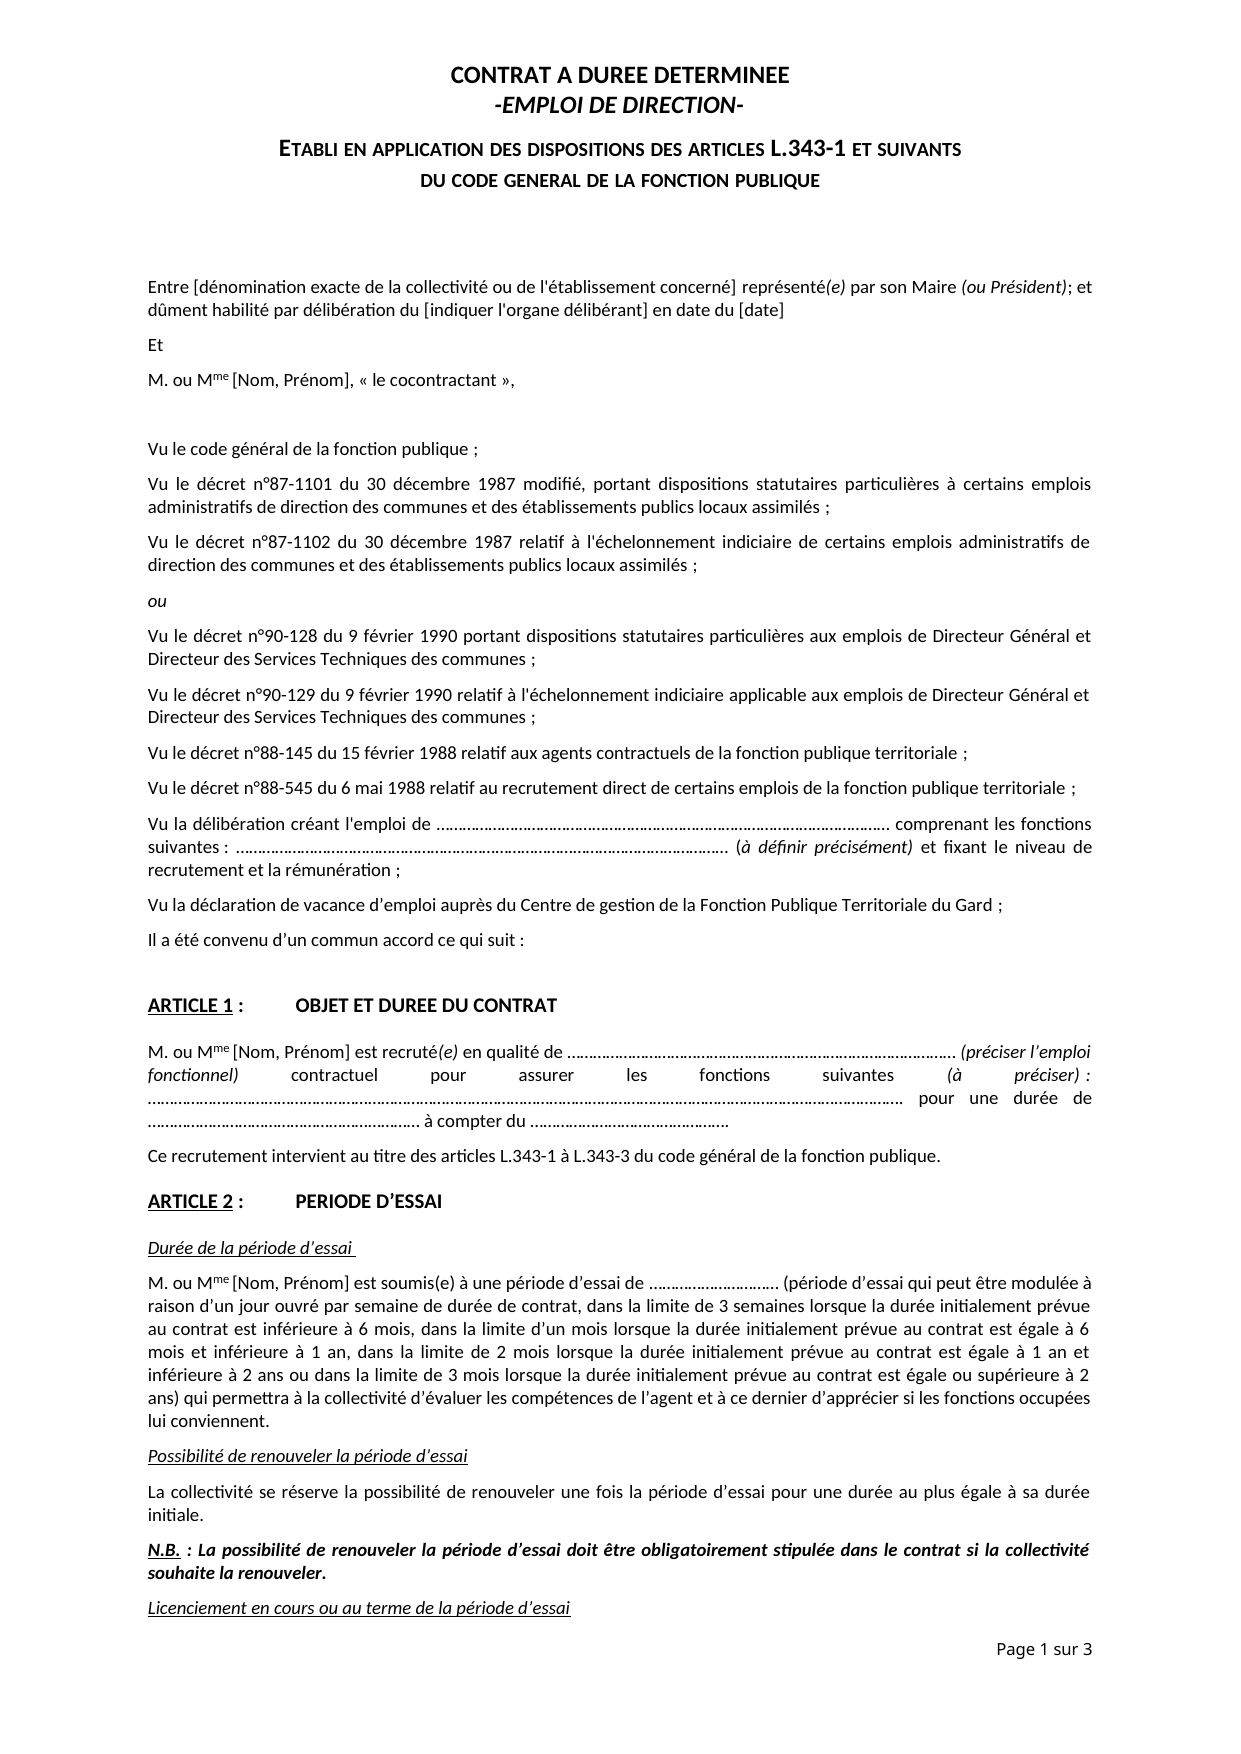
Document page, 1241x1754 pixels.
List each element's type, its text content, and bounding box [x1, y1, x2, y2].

text du code general de la fonction publique [148, 163, 1092, 194]
text Vu la déclaration de vacance d’emploi auprès du Centre de gestion de la Fonction Publique Territoriale du Gard ; [148, 893, 1092, 916]
text Vu le décret n°90-129 du 9 février 1990 relatif à l'échelonnement indiciaire applicable aux emplois de Directeur Général et Directeur des Services Techniques des communes ; [148, 683, 1092, 728]
text M. ou Mme [Nom, Prénom], « le cocontractant », [148, 369, 1092, 392]
text Vu la délibération créant l'emploi de …………………………………………………………………………………………… comprenant les fonctions suivantes : …………………………………………………………………………………………………… (à définir précisément) et fixant le niveau de recrutement et la rémunération ; [148, 812, 1092, 881]
text M. ou Mme [Nom, Prénom] est soumis(e) à une période d’essai de ………………………… (période d’essai qui peut être modulée à raison d’un jour ouvré par semaine de durée de contrat, dans la limite de 3 semaines lorsque la durée initialement prévue au contrat est inférieure à 6 mois, dans la limite d’un mois lorsque la durée initialement prévue au contrat est égale à 6 mois et inférieure à 1 an, dans la limite de 2 mois lorsque la durée initialement prévue au contrat est égale à 1 an et inférieure à 2 ans ou dans la limite de 3 mois lorsque la durée initialement prévue au contrat est égale ou supérieure à 2 ans) qui permettra à la collectivité d’évaluer les compétences de l’agent et à ce dernier d’apprécier si les fonctions occupées lui conviennent. [148, 1272, 1092, 1432]
text Entre [dénomination exacte de la collectivité ou de l'établissement concerné] représenté(e) par son Maire (ou Président); et dûment habilité par délibération du [indiquer l'organe délibérant] en date du [date] [148, 275, 1092, 321]
text -EMPLOI DE DIRECTION- [148, 89, 1092, 120]
text Vu le décret n°87-1101 du 30 décembre 1987 modifié, portant dispositions statutaires particulières à certains emplois administratifs de direction des communes et des établissements publics locaux assimilés ; [148, 472, 1092, 518]
text ou [148, 589, 1092, 612]
text Vu le décret n°88-145 du 15 février 1988 relatif aux agents contractuels de la fonction publique territoriale ; [148, 741, 1092, 764]
text ARTICLE 2 : PERIODE D’ESSAI [148, 1188, 1092, 1213]
text Durée de la période d’essai [148, 1236, 1092, 1259]
text Ce recrutement intervient au titre des articles L.343-1 à L.343-3 du code général de la fonction publique. [148, 1144, 1092, 1167]
text Possibilité de renouveler la période d’essai [148, 1444, 1092, 1467]
text M. ou Mme [Nom, Prénom] est recruté(e) en qualité de ……………………………………………………………………………… (préciser l’emploi fonctionnel) contractuel pour assurer les fonctions suivantes (à préciser) : …………………………………………………………………………………………………………………………………………………………. pour une durée de ……………………………………………………… à compter du ………………………………………. [148, 1040, 1092, 1132]
text Etabli en application des dispositions des articles L.343-1 et suivants [148, 133, 1092, 163]
text Et [148, 333, 1092, 356]
text Vu le décret n°90-128 du 9 février 1990 portant dispositions statutaires particulières aux emplois de Directeur Général et Directeur des Services Techniques des communes ; [148, 624, 1092, 670]
text La collectivité se réserve la possibilité de renouveler une fois la période d’essai pour une durée au plus égale à sa durée initiale. [148, 1480, 1092, 1526]
text Vu le code général de la fonction publique ; [148, 437, 1092, 460]
text Il a été convenu d’un commun accord ce qui suit : [148, 928, 1092, 951]
text ARTICLE 1 : OBJET ET DUREE DU CONTRAT [148, 992, 1092, 1017]
text CONTRAT A DUREE DETERMINEE [148, 59, 1092, 89]
text Vu le décret n°88-545 du 6 mai 1988 relatif au recrutement direct de certains emplois de la fonction publique territoriale ; [148, 776, 1092, 799]
text N.B. : La possibilité de renouveler la période d’essai doit être obligatoirement stipulée dans le contrat si la collectivité souhaite la renouveler. [148, 1538, 1092, 1584]
text Licenciement en cours ou au terme de la période d’essai [148, 1597, 1092, 1619]
text Vu le décret n°87-1102 du 30 décembre 1987 relatif à l'échelonnement indiciaire de certains emplois administratifs de direction des communes et des établissements publics locaux assimilés ; [148, 531, 1092, 576]
